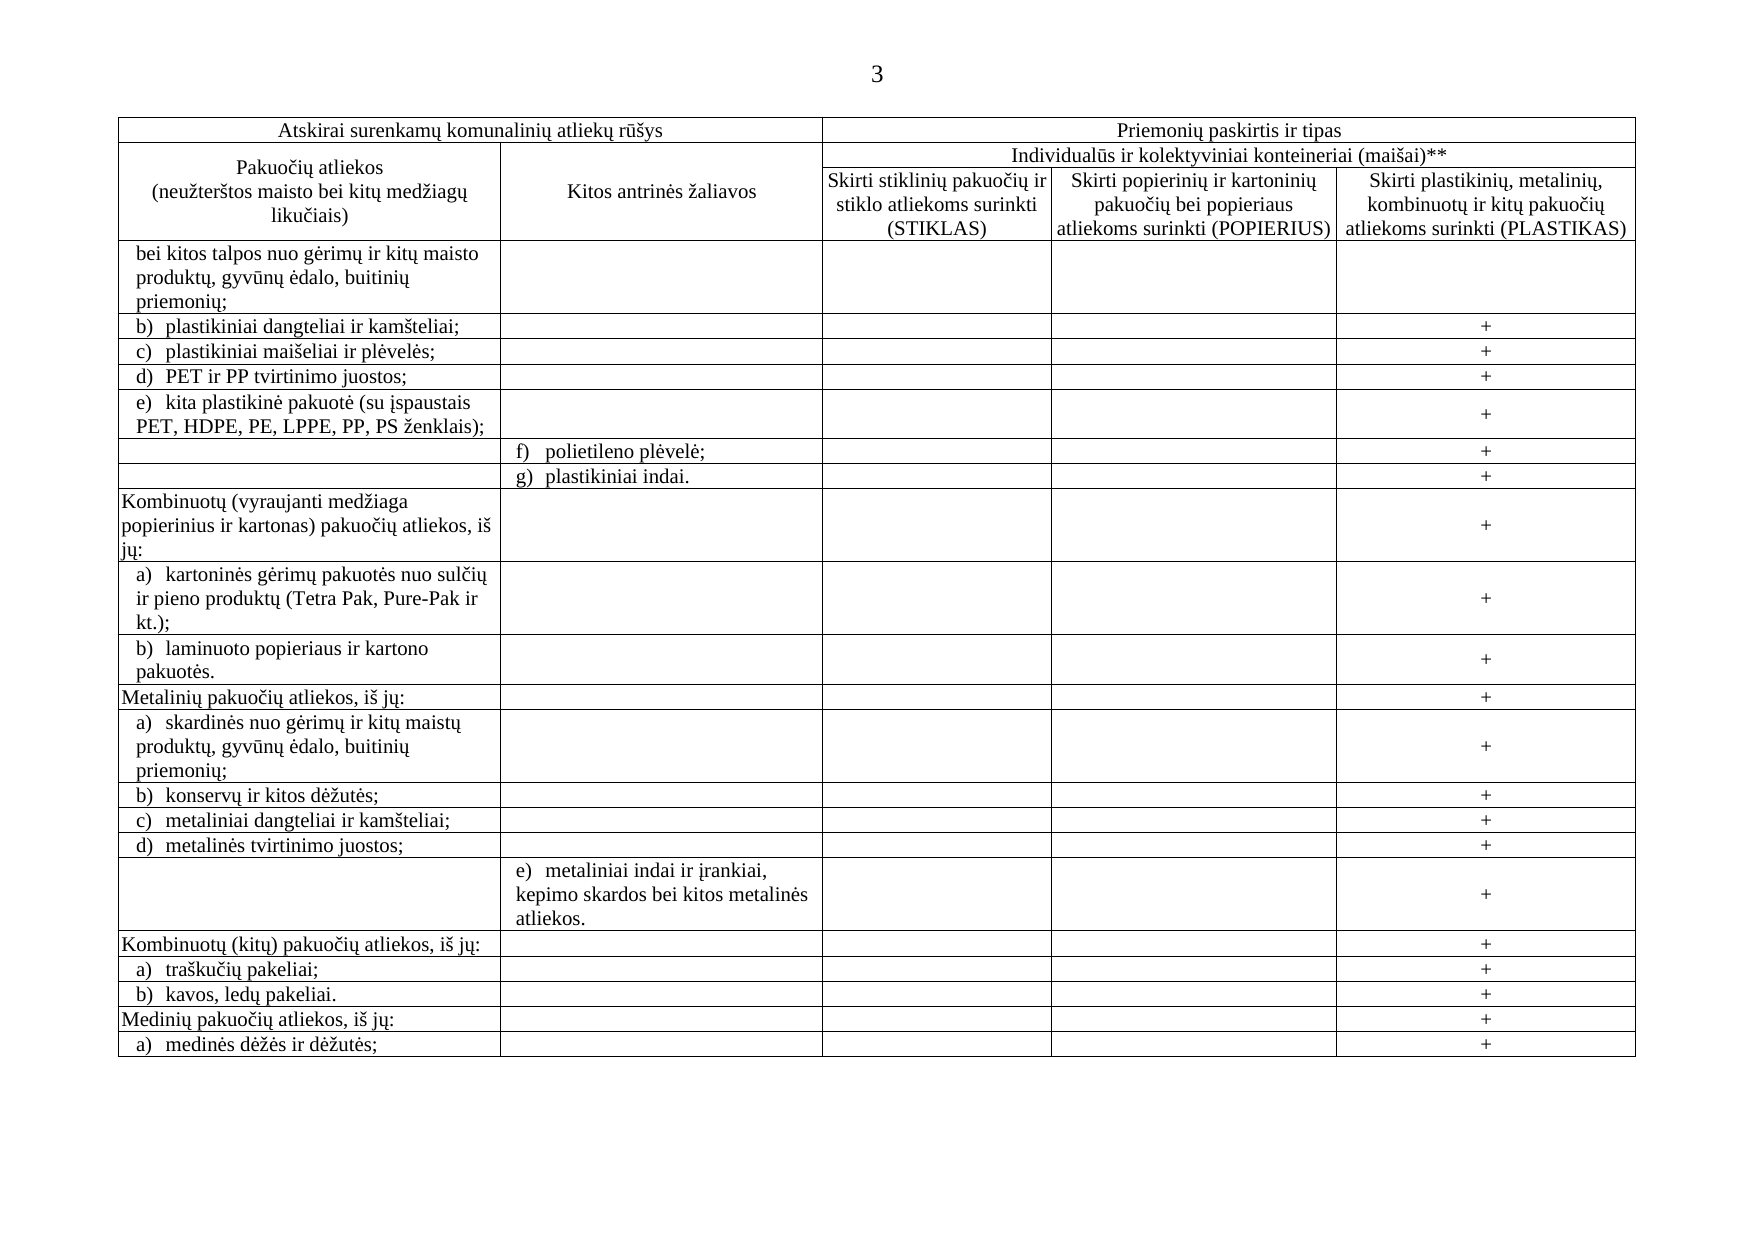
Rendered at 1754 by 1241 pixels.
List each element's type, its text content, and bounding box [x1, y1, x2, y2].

table_cell [1052, 365, 1336, 388]
table_cell [823, 1032, 1051, 1056]
table_cell a) traškučių pakeliai; [119, 957, 500, 981]
table_cell + [1337, 783, 1635, 807]
table_cell [501, 1032, 822, 1056]
table_cell [823, 314, 1051, 338]
table_cell [823, 808, 1051, 832]
table_cell bei kitos talpos nuo gėrimų ir kitų maisto produktų, gyvūnų ėdalo, buitinių priemonių; [119, 241, 500, 313]
table_cell [823, 562, 1051, 634]
table_cell [1052, 464, 1336, 488]
table_cell + [1337, 982, 1635, 1006]
table_cell [1052, 241, 1336, 313]
table_cell Kombinuotų (kitų) pakuočių atliekos, iš jų: [119, 931, 500, 956]
table_cell b) laminuoto popieriaus ir kartono pakuotės. [119, 635, 500, 683]
table_cell + [1337, 931, 1635, 956]
table_cell [823, 957, 1051, 981]
table_cell [1052, 858, 1336, 930]
table_cell [501, 1007, 822, 1031]
table_cell + [1337, 339, 1635, 363]
table_cell [823, 783, 1051, 807]
table_cell + [1337, 710, 1635, 782]
table_cell + [1337, 489, 1635, 561]
table_cell [119, 439, 500, 463]
table_cell d) PET ir PP tvirtinimo juostos; [119, 365, 500, 388]
table_cell [1052, 314, 1336, 338]
table_cell [823, 489, 1051, 561]
table_cell [823, 710, 1051, 782]
table_cell [501, 710, 822, 782]
table_cell [1337, 241, 1635, 313]
table_cell [501, 314, 822, 338]
table_cell [823, 390, 1051, 438]
table_cell + [1337, 390, 1635, 438]
table_cell [1052, 833, 1336, 857]
table_cell [501, 931, 822, 956]
table_cell [501, 982, 822, 1006]
table_cell [501, 365, 822, 388]
table_cell [823, 931, 1051, 956]
table_cell [823, 339, 1051, 363]
table_cell [823, 365, 1051, 388]
table_cell [1052, 439, 1336, 463]
table_cell f) polietileno plėvelė; [501, 439, 822, 463]
table_cell [823, 858, 1051, 930]
table_cell [823, 685, 1051, 709]
table_cell [823, 439, 1051, 463]
table_cell [1052, 957, 1336, 981]
table_cell [501, 489, 822, 561]
table_cell [1052, 562, 1336, 634]
table_cell [823, 241, 1051, 313]
table_cell [823, 1007, 1051, 1031]
table_cell [501, 833, 822, 857]
table_cell [501, 390, 822, 438]
table_cell Individualūs ir kolektyviniai konteineriai (maišai)** [823, 143, 1635, 167]
table_cell + [1337, 1007, 1635, 1031]
table_cell [823, 464, 1051, 488]
table_cell b) plastikiniai dangteliai ir kamšteliai; [119, 314, 500, 338]
table_cell + [1337, 1032, 1635, 1056]
table_cell + [1337, 314, 1635, 338]
table_header Atskirai surenkamų komunalinių atliekų rūšys [119, 118, 822, 142]
table_cell [1052, 489, 1336, 561]
table_cell [1052, 1032, 1336, 1056]
table_cell + [1337, 808, 1635, 832]
table_cell + [1337, 464, 1635, 488]
table_cell [1052, 635, 1336, 683]
table_header Priemonių paskirtis ir tipas [823, 118, 1635, 142]
table_cell a) skardinės nuo gėrimų ir kitų maistų produktų, gyvūnų ėdalo, buitinių priemonių; [119, 710, 500, 782]
table_cell Metalinių pakuočių atliekos, iš jų: [119, 685, 500, 709]
table_cell [501, 241, 822, 313]
table_cell c) plastikiniai maišeliai ir plėvelės; [119, 339, 500, 363]
table_cell Skirti plastikinių, metalinių, kombinuotų ir kitų pakuočių atliekoms surinkti (PLASTIKAS) [1337, 168, 1635, 240]
table_cell Medinių pakuočių atliekos, iš jų: [119, 1007, 500, 1031]
table_cell b) konservų ir kitos dėžutės; [119, 783, 500, 807]
table_cell e) metaliniai indai ir įrankiai, kepimo skardos bei kitos metalinės atliekos. [501, 858, 822, 930]
table_cell [501, 685, 822, 709]
table_cell + [1337, 439, 1635, 463]
table_cell [823, 635, 1051, 683]
table_cell [823, 982, 1051, 1006]
table_cell d) metalinės tvirtinimo juostos; [119, 833, 500, 857]
table_cell [501, 783, 822, 807]
table_cell g) plastikiniai indai. [501, 464, 822, 488]
table_cell [1052, 931, 1336, 956]
table_cell [1052, 685, 1336, 709]
table_cell [501, 808, 822, 832]
table_cell + [1337, 957, 1635, 981]
table_cell + [1337, 685, 1635, 709]
table_cell Pakuočių atliekos (neužterštos maisto bei kitų medžiagų likučiais) [119, 143, 500, 240]
table_cell [1052, 783, 1336, 807]
table_cell [501, 957, 822, 981]
table_cell [1052, 390, 1336, 438]
table_cell Kombinuotų (vyraujanti medžiaga popierinius ir kartonas) pakuočių atliekos, iš jų: [119, 489, 500, 561]
table_cell [1052, 808, 1336, 832]
table_cell [1052, 710, 1336, 782]
table_cell a) medinės dėžės ir dėžutės; [119, 1032, 500, 1056]
table_cell e) kita plastikinė pakuotė (su įspaustais PET, HDPE, PE, LPPE, PP, PS ženklais); [119, 390, 500, 438]
table_cell + [1337, 365, 1635, 388]
table_cell a) kartoninės gėrimų pakuotės nuo sulčių ir pieno produktų (Tetra Pak, Pure-Pak ir kt.); [119, 562, 500, 634]
table_cell Skirti stiklinių pakuočių ir stiklo atliekoms surinkti (STIKLAS) [823, 168, 1051, 240]
table_cell + [1337, 562, 1635, 634]
table_cell + [1337, 833, 1635, 857]
table_cell [1052, 339, 1336, 363]
table_cell [501, 339, 822, 363]
table_cell [501, 635, 822, 683]
table_cell Skirti popierinių ir kartoninių pakuočių bei popieriaus atliekoms surinkti (POPIERIUS) [1052, 168, 1336, 240]
table_cell [1052, 1007, 1336, 1031]
table_cell c) metaliniai dangteliai ir kamšteliai; [119, 808, 500, 832]
table_cell [119, 464, 500, 488]
table_cell Kitos antrinės žaliavos [501, 143, 822, 240]
table_cell [501, 562, 822, 634]
table_cell + [1337, 858, 1635, 930]
table_cell b) kavos, ledų pakeliai. [119, 982, 500, 1006]
table_cell [823, 833, 1051, 857]
table_cell [1052, 982, 1336, 1006]
table_cell + [1337, 635, 1635, 683]
table_cell [119, 858, 500, 930]
